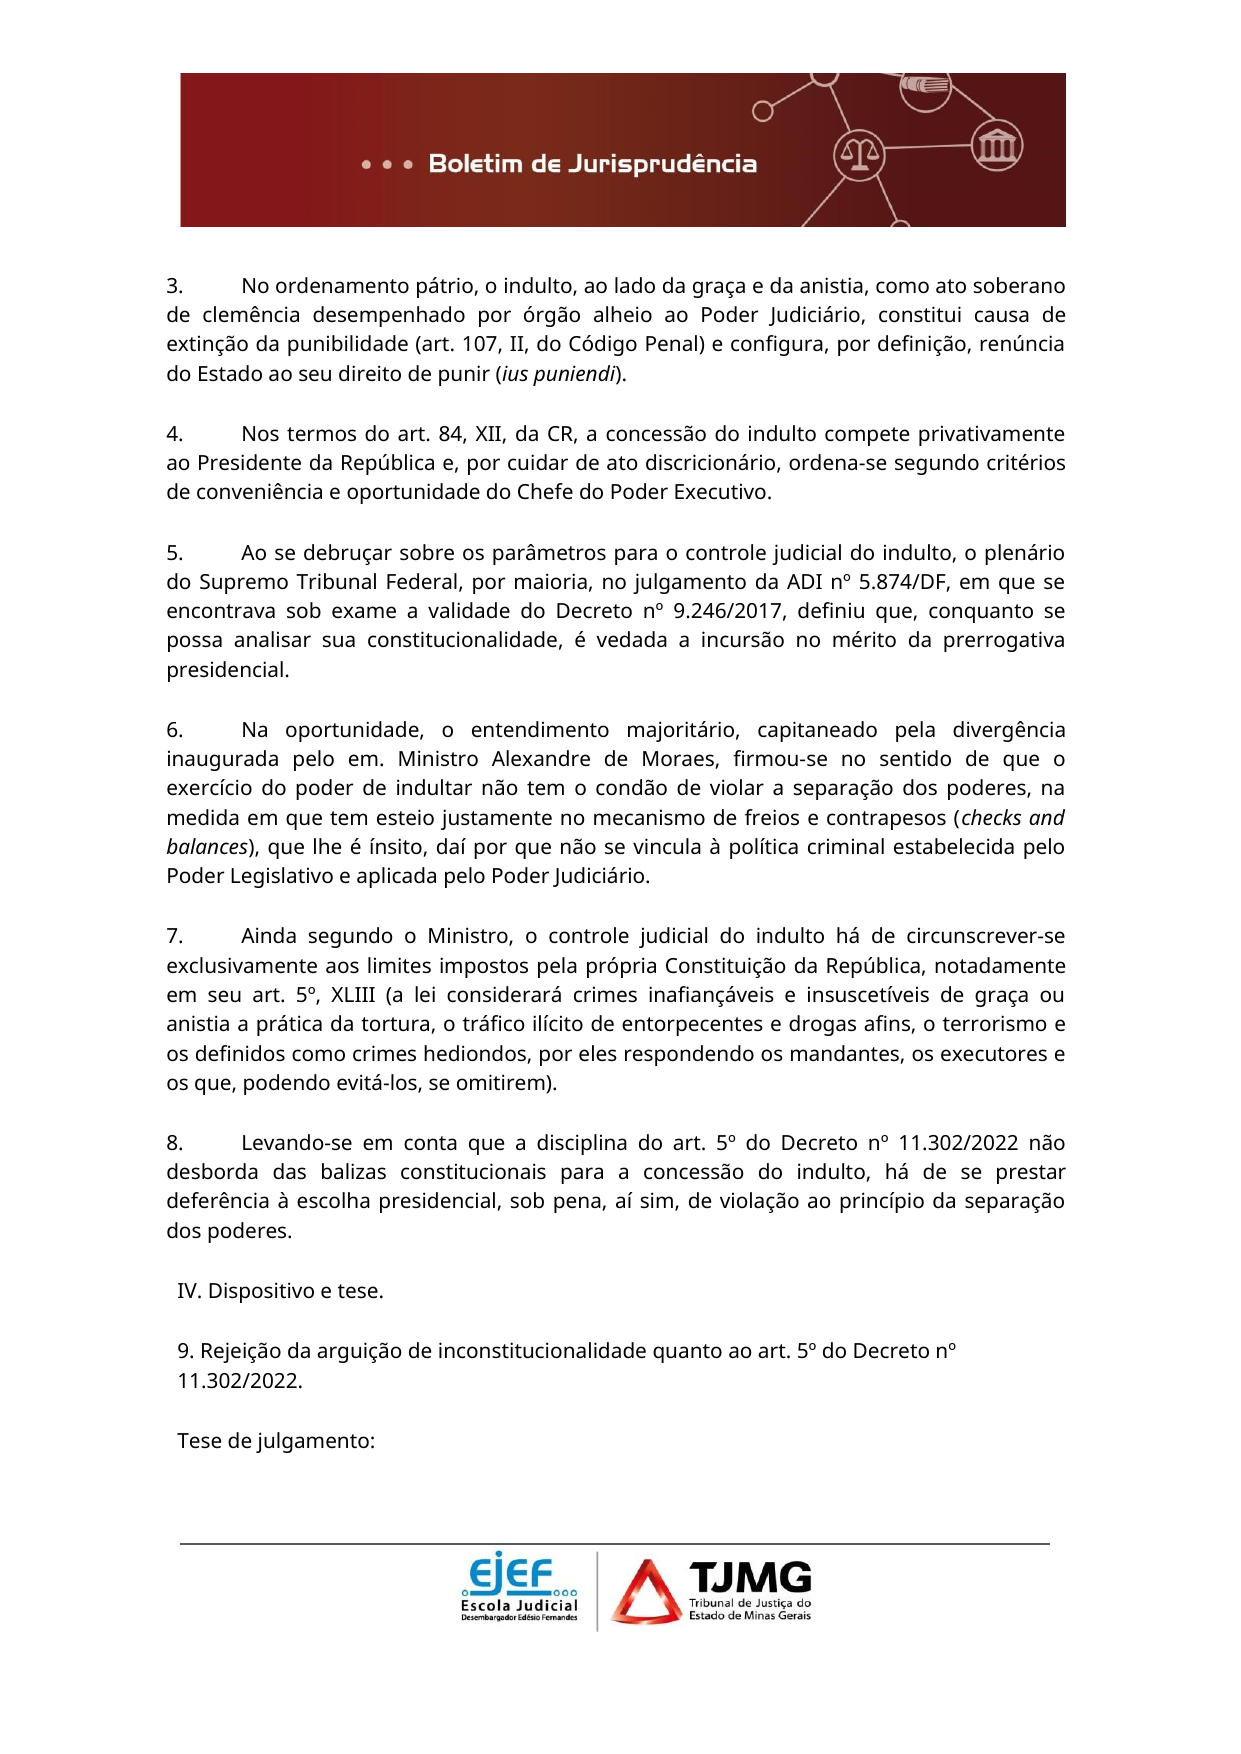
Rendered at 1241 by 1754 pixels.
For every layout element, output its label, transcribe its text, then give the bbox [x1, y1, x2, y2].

text Tese de julgamento: [177, 1426, 1067, 1455]
list No ordenamento pátrio, o indulto, ao lado da graça e da anistia, como ato soberano de clemência desempenhado por órgão alheio ao Poder Judiciário, constitui causa de extinção da punibilidade (art. 107, II, do Código Penal) e configura, por definição, renúncia do Estado ao seu direito de punir (ius puniendi). [166, 271, 1067, 387]
list Nos termos do art. 84, XII, da CR, a concessão do indulto compete privativamente ao Presidente da República e, por cuidar de ato discricionário, ordena-se segundo critérios de conveniência e oportunidade do Chefe do Poder Executivo. [166, 419, 1067, 506]
list Na oportunidade, o entendimento majoritário, capitaneado pela divergência inaugurada pelo em. Ministro Alexandre de Moraes, firmou-se no sentido de que o exercício do poder de indultar não tem o condão de violar a separação dos poderes, na medida em que tem esteio justamente no mecanismo de freios e contrapesos (checks and balances), que lhe é ínsito, daí por que não se vincula à política criminal estabelecida pelo Poder Legislativo e aplicada pelo Poder Judiciário. [166, 715, 1067, 890]
list Levando-se em conta que a disciplina do art. 5º do Decreto nº 11.302/2022 não desborda das balizas constitucionais para a concessão do indulto, há de se prestar deferência à escolha presidencial, sob pena, aí sim, de violação ao princípio da separação dos poderes. [166, 1128, 1067, 1244]
list Ao se debruçar sobre os parâmetros para o controle judicial do indulto, o plenário do Supremo Tribunal Federal, por maioria, no julgamento da ADI nº 5.874/DF, em que se encontrava sob exame a validade do Decreto nº 9.246/2017, definiu que, conquanto se possa analisar sua constitucionalidade, é vedada a incursão no mérito da prerrogativa presidencial. [166, 538, 1067, 683]
text IV. Dispositivo e tese. [177, 1276, 1067, 1304]
text 11.302/2022. [177, 1366, 1067, 1394]
list Ainda segundo o Ministro, o controle judicial do indulto há de circunscrever-se exclusivamente aos limites impostos pela própria Constituição da República, notadamente em seu art. 5º, XLIII (a lei considerará crimes inafiançáveis e insuscetíveis de graça ou anistia a prática da tortura, o tráfico ilícito de entorpecentes e drogas afins, o terrorismo e os definidos como crimes hediondos, por eles respondendo os mandantes, os executores e os que, podendo evitá-los, se omitirem). [166, 922, 1067, 1096]
text 9. Rejeição da arguição de inconstitucionalidade quanto ao art. 5º do Decreto nº [177, 1336, 1067, 1365]
